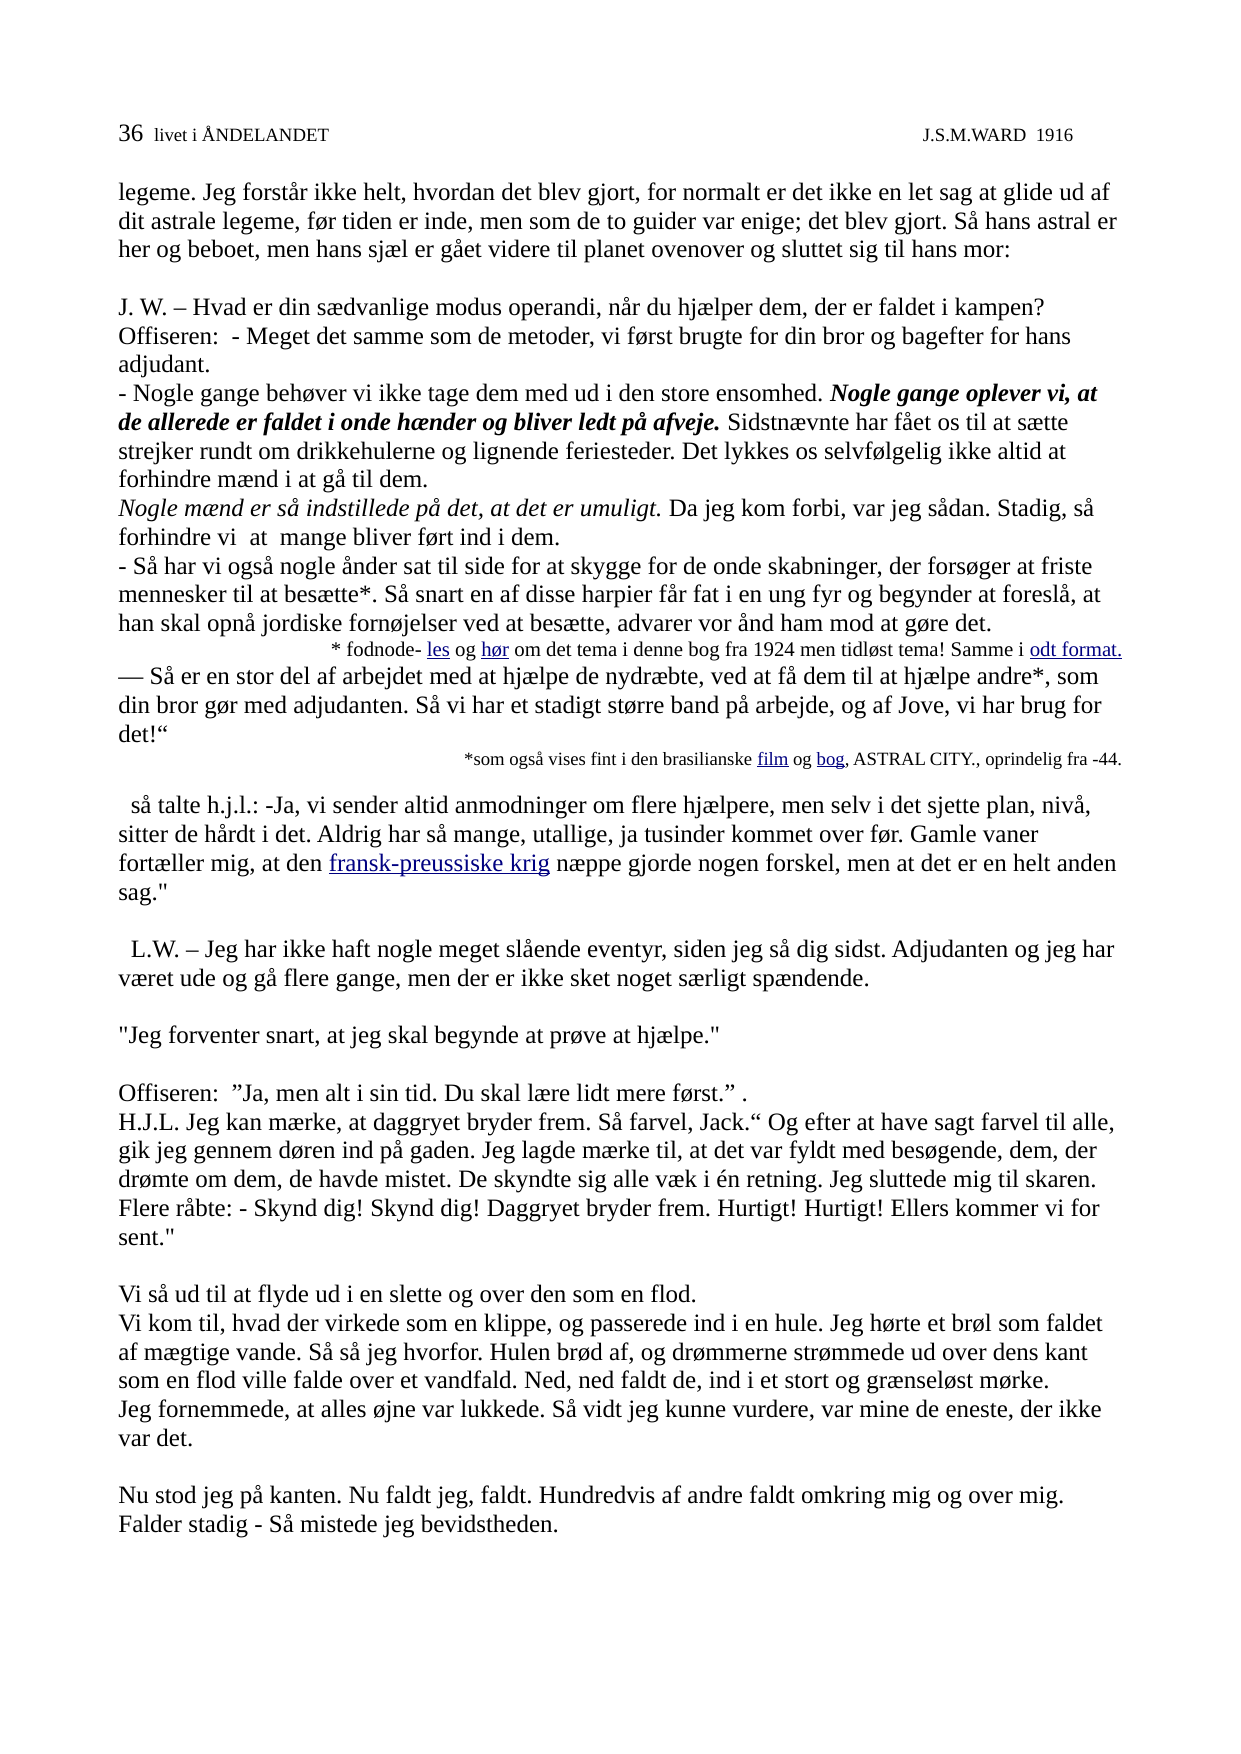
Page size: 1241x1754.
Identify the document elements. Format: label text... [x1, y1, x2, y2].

text Nogle mænd er så indstillede på det, at det er umuligt. Da jeg kom forbi, var jeg sådan. Stadig, så forhindre vi at mange bliver ført ind i dem. [118, 493, 1122, 551]
text Jeg fornemmede, at alles øjne var lukkede. Så vidt jeg kunne vurdere, var mine de eneste, der ikke var det. [118, 1394, 1122, 1452]
text Vi kom til, hvad der virkede som en klippe, og passerede ind i en hule. Jeg hørte et brøl som faldet af mægtige vande. Så så jeg hvorfor. Hulen brød af, og drømmerne strømmede ud over dens kant [118, 1308, 1122, 1366]
text — Så er en stor del af arbejdet med at hjælpe de nydræbte, ved at få dem til at hjælpe andre*, som din bror gør med adjudanten. Så vi har et stadigt større band på arbejde, og af Jove, vi har brug for det!“ [118, 661, 1122, 747]
text legeme. Jeg forstår ikke helt, hvordan det blev gjort, for normalt er det ikke en let sag at glide ud af dit astrale legeme, før tiden er inde, men som de to guider var enige; det blev gjort. Så hans astral er her og beboet, men hans sjæl er gået videre til planet ovenover og sluttet sig til hans mor: [118, 177, 1122, 263]
text Offiseren: ”Ja, men alt i sin tid. Du skal lære lidt mere først.” . [118, 1078, 1122, 1107]
text * fodnode- les og hør om det tema i denne bog fra 1924 men tidløst tema! Samme i odt format. [118, 637, 1122, 661]
text Nu stod jeg på kanten. Nu faldt jeg, faldt. Hundredvis af andre faldt omkring mig og over mig. Falder stadig - Så mistede jeg bevidstheden. [118, 1481, 1122, 1538]
text Vi så ud til at flyde ud i en slette og over den som en flod. [118, 1279, 1122, 1308]
text som en flod ville falde over et vandfald. Ned, ned faldt de, ind i et stort og grænseløst mørke. [118, 1366, 1122, 1394]
text så talte h.j.l.: -Ja, vi sender altid anmodninger om flere hjælpere, men selv i det sjette plan, nivå, sitter de hårdt i det. Aldrig har så mange, utallige, ja tusinder kommet over før. Gamle vaner fortæller mig, at den fransk-preussiske krig næppe gjorde nogen forskel, men at det er en helt anden sag." [118, 791, 1122, 906]
text *som også vises fint i den brasilianske film og bog, ASTRAL CITY., oprindelig fra -44. [118, 747, 1122, 769]
text Offiseren: - Meget det samme som de metoder, vi først brugte for din bror og bagefter for hans adjudant. [118, 321, 1122, 378]
text J. W. – Hvad er din sædvanlige modus operandi, når du hjælper dem, der er faldet i kampen? [118, 292, 1122, 321]
text - Nogle gange behøver vi ikke tage dem med ud i den store ensomhed. Nogle gange oplever vi, at de allerede er faldet i onde hænder og bliver ledt på afveje. Sidstnævnte har fået os til at sætte strejker rundt om drikkehulerne og lignende feriesteder. Det lykkes os selvfølgelig ikke altid at forhindre mænd i at gå til dem. [118, 378, 1122, 493]
text H.J.L. Jeg kan mærke, at daggryet bryder frem. Så farvel, Jack.“ Og efter at have sagt farvel til alle, gik jeg gennem døren ind på gaden. Jeg lagde mærke til, at det var fyldt med besøgende, dem, der drømte om dem, de havde mistet. De skyndte sig alle væk i én retning. Jeg sluttede mig til skaren. Flere råbte: - Skynd dig! Skynd dig! Daggryet bryder frem. Hurtigt! Hurtigt! Ellers kommer vi for sent." [118, 1107, 1122, 1251]
text - Så har vi også nogle ånder sat til side for at skygge for de onde skabninger, der forsøger at friste mennesker til at besætte*. Så snart en af disse harpier får fat i en ung fyr og begynder at foreslå, at han skal opnå jordiske fornøjelser ved at besætte, advarer vor ånd ham mod at gøre det. [118, 551, 1122, 637]
text "Jeg forventer snart, at jeg skal begynde at prøve at hjælpe." [118, 1021, 1122, 1049]
text L.W. – Jeg har ikke haft nogle meget slående eventyr, siden jeg så dig sidst. Adjudanten og jeg har været ude og gå flere gange, men der er ikke sket noget særligt spændende. [118, 934, 1122, 992]
